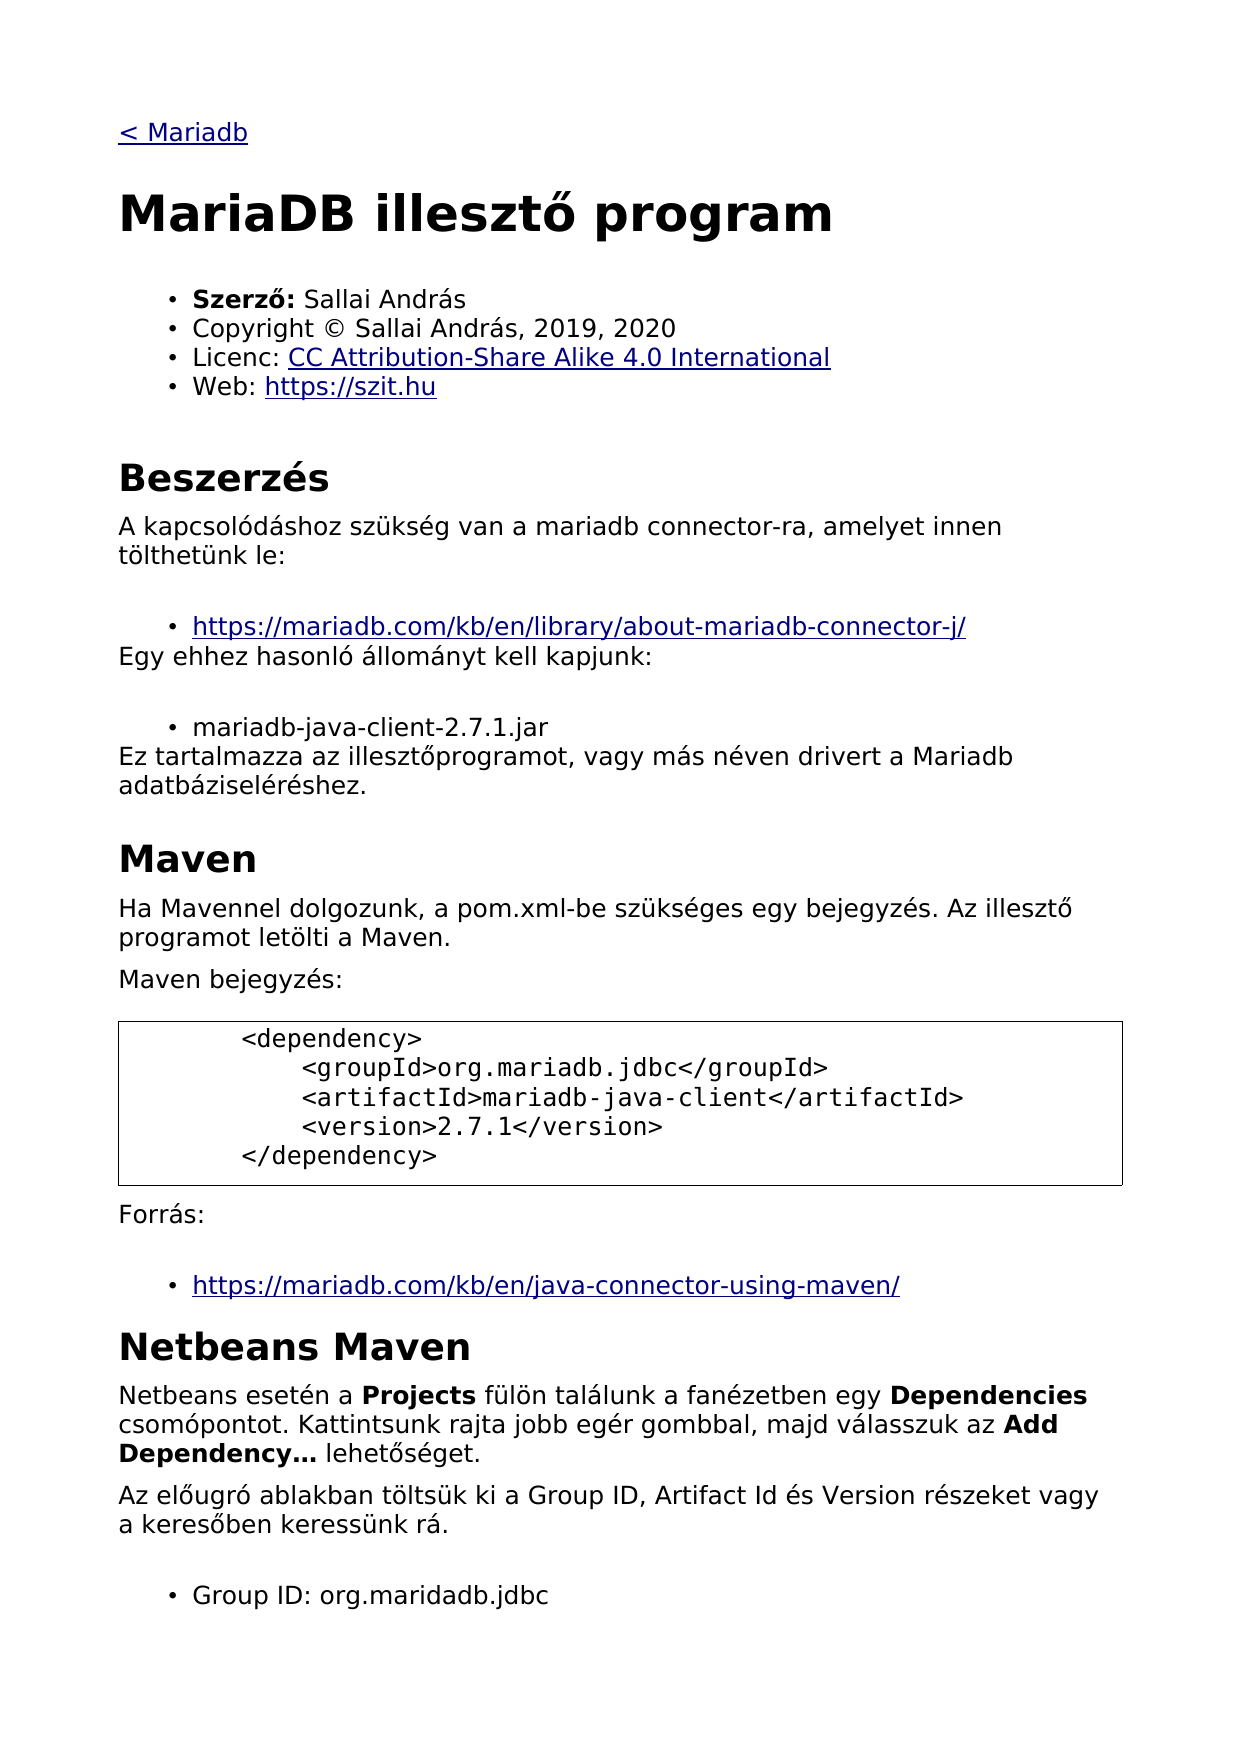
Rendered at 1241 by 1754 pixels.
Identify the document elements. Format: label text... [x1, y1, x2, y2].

list Copyright © Sallai András, 2019, 2020 [177, 314, 1122, 343]
text Az előugró ablakban töltsük ki a Group ID, Artifact Id és Version részeket vagy a keresőben keressünk rá. [118, 1481, 1122, 1539]
text Netbeans esetén a Projects fülön találunk a fanézetben egy Dependencies csomópontot. Kattintsunk rajta jobb egér gombbal, majd válasszuk az Add Dependency… lehetőséget. [118, 1381, 1122, 1469]
subtitle Maven [118, 838, 1122, 882]
text Egy ehhez hasonló állományt kell kapjunk: [118, 642, 1122, 671]
text Maven bejegyzés: [118, 965, 1122, 994]
table_header <dependency> <groupId>org.mariadb.jdbc</groupId> <artifactId>mariadb-java-client</artifactId> <version>2.7.1</version> </dependency> [119, 1022, 1122, 1185]
list mariadb-java-client-2.7.1.jar [177, 713, 1122, 742]
list Group ID: org.maridadb.jdbc [177, 1582, 1122, 1611]
text A kapcsolódáshoz szükség van a mariadb connector-ra, amelyet innen tölthetünk le: [118, 512, 1122, 571]
text < Mariadb [118, 118, 1122, 147]
list https://mariadb.com/kb/en/java-connector-using-maven/ [177, 1271, 1122, 1300]
subtitle Netbeans Maven [118, 1325, 1122, 1369]
list https://mariadb.com/kb/en/library/about-mariadb-connector-j/ [177, 613, 1122, 642]
subtitle Beszerzés [118, 456, 1122, 500]
list Web: https://szit.hu [177, 372, 1122, 402]
list Szerző: Sallai András [177, 285, 1122, 314]
subtitle MariaDB illesztő program [118, 185, 1122, 243]
list Licenc: CC Attribution-Share Alike 4.0 International [177, 343, 1122, 372]
text Ha Mavennel dolgozunk, a pom.xml-be szükséges egy bejegyzés. Az illesztő programot letölti a Maven. [118, 894, 1122, 952]
text Ez tartalmazza az illesztőprogramot, vagy más néven drivert a Mariadb adatbáziseléréshez. [118, 742, 1122, 800]
text Forrás: [118, 1200, 1122, 1229]
